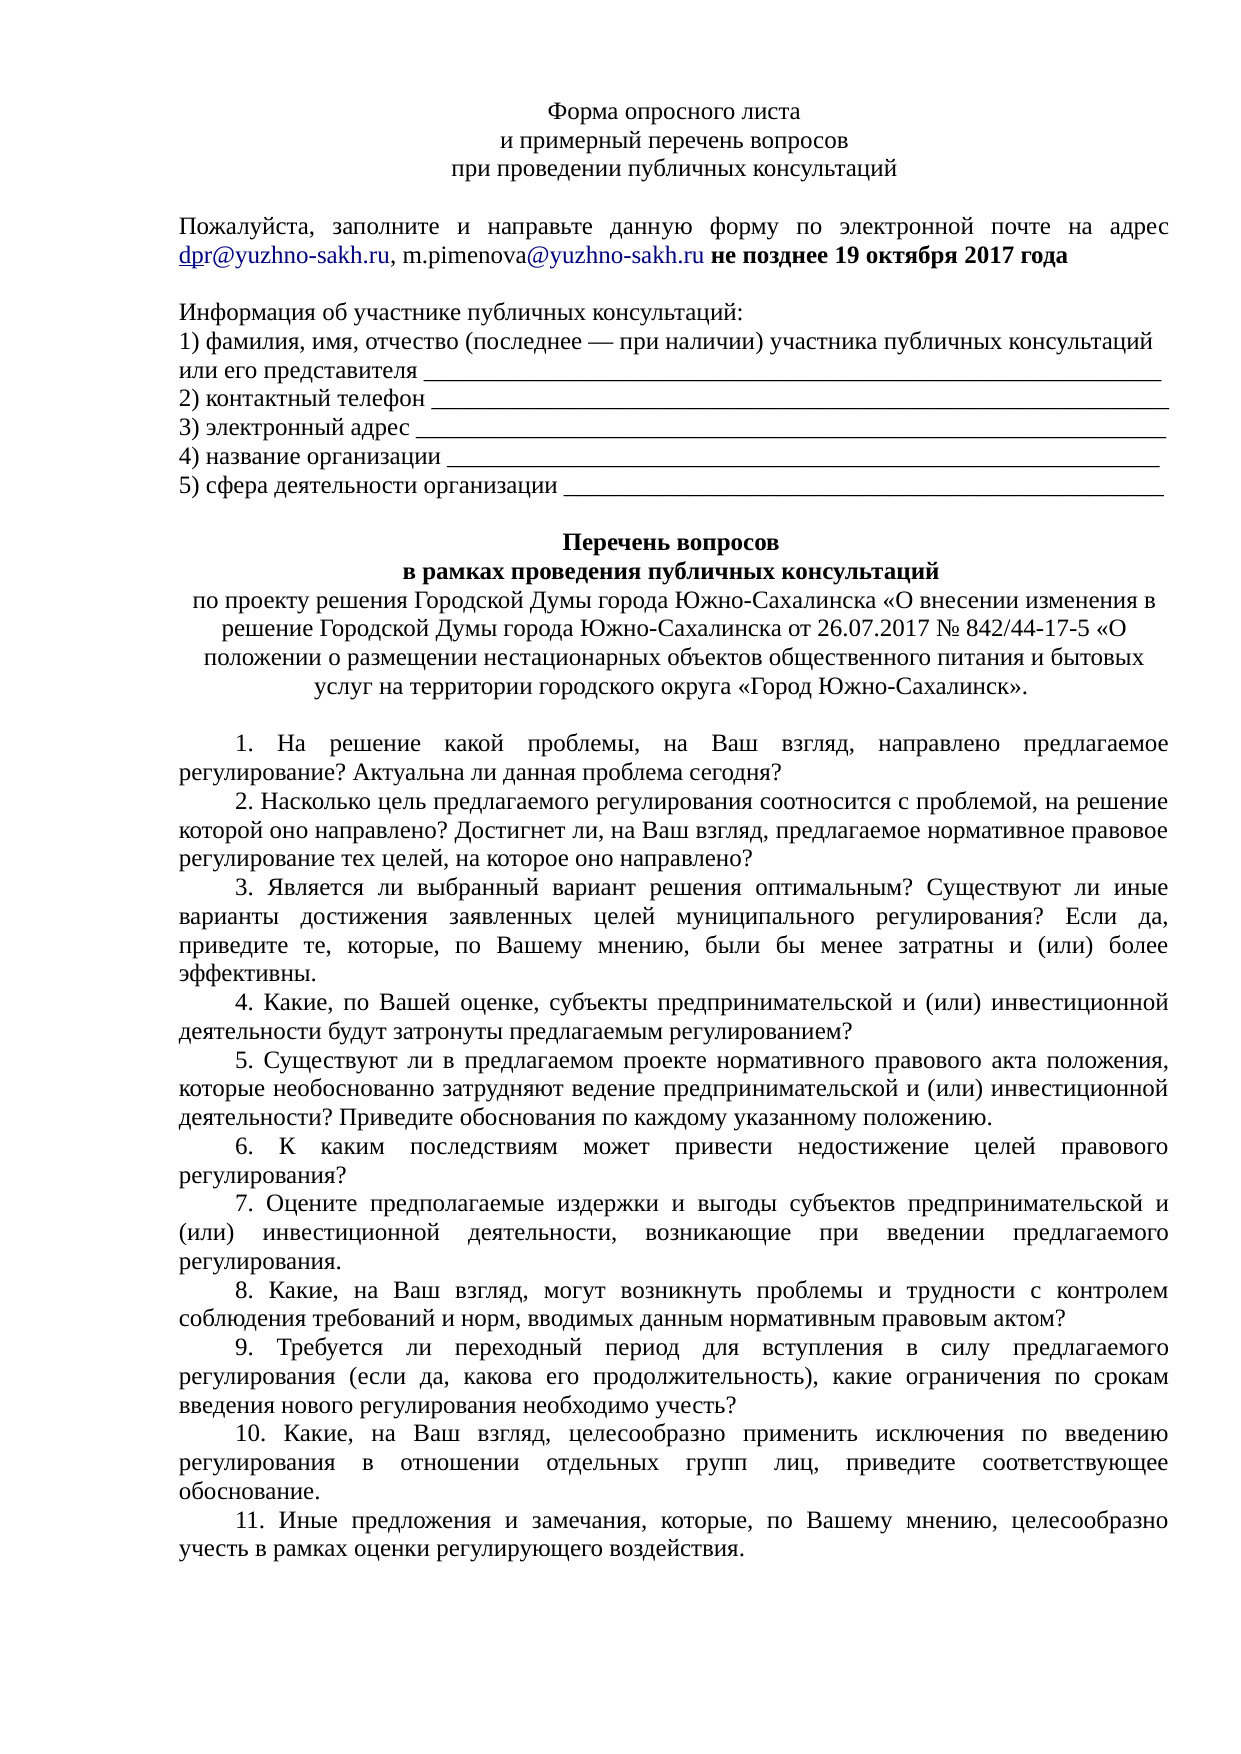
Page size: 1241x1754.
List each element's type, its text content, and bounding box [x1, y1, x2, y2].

text 7. Оцените предполагаемые издержки и выгоды субъектов предпринимательской и (или) инвестиционной деятельности, возникающие при введении предлагаемого регулирования. [178, 1188, 1169, 1275]
text Перечень вопросов [178, 527, 1169, 556]
text 3. Является ли выбранный вариант решения оптимальным? Существуют ли иные варианты достижения заявленных целей муниципального регулирования? Если да, приведите те, которые, по Вашему мнению, были бы менее затратны и (или) более эффективны. [178, 872, 1169, 987]
text 1. На решение какой проблемы, на Ваш взгляд, направлено предлагаемое регулирование? Актуальна ли данная проблема сегодня? [178, 728, 1169, 786]
text 4. Какие, по Вашей оценке, субъекты предпринимательской и (или) инвестиционной деятельности будут затронуты предлагаемым регулированием? [178, 987, 1169, 1045]
text в рамках проведения публичных консультаций [178, 556, 1169, 585]
text 2. Насколько цель предлагаемого регулирования соотносится с проблемой, на решение которой оно направлено? Достигнет ли, на Ваш взгляд, предлагаемое нормативное правовое регулирование тех целей, на которое оно направлено? [178, 786, 1169, 872]
text и примерный перечень вопросов [178, 125, 1169, 153]
text 5. Существуют ли в предлагаемом проекте нормативного правового акта положения, которые необоснованно затрудняют ведение предпринимательской и (или) инвестиционной деятельности? Приведите обоснования по каждому указанному положению. [178, 1045, 1169, 1131]
text 2) контактный телефон ___________________________________________________________ [178, 383, 1169, 412]
text 3) электронный адрес ____________________________________________________________ [178, 412, 1169, 441]
text 10. Какие, на Ваш взгляд, целесообразно применить исключения по введению регулирования в отношении отдельных групп лиц, приведите соответствующее обоснование. [178, 1418, 1169, 1505]
text 1) фамилия, имя, отчество (последнее — при наличии) участника публичных консультаций или его представителя ___________________________________________________________ [178, 326, 1169, 383]
text 6. К каким последствиям может привести недостижение целей правового регулирования? [178, 1131, 1169, 1188]
text 5) сфера деятельности организации ________________________________________________ [178, 470, 1169, 498]
text 9. Требуется ли переходный период для вступления в силу предлагаемого регулирования (если да, какова его продолжительность), какие ограничения по срокам введения нового регулирования необходимо учесть? [178, 1332, 1169, 1418]
text при проведении публичных консультаций [178, 153, 1169, 182]
text Форма опросного листа [178, 96, 1169, 125]
text по проекту решения Городской Думы города Южно-Сахалинска «О внесении изменения в решение Городской Думы города Южно-Сахалинска от 26.07.2017 № 842/44-17-5 «О положении о размещении нестационарных объектов общественного питания и бытовых услуг на территории городского округа «Город Южно-Сахалинск». [178, 585, 1169, 700]
text Пожалуйста, заполните и направьте данную форму по электронной почте на адрес dpr@yuzhno-sakh.ru, m.pimenova@yuzhno-sakh.ru не позднее 19 октября 2017 года [178, 211, 1169, 268]
text 8. Какие, на Ваш взгляд, могут возникнуть проблемы и трудности с контролем соблюдения требований и норм, вводимых данным нормативным правовым актом? [178, 1275, 1169, 1332]
text 11. Иные предложения и замечания, которые, по Вашему мнению, целесообразно учесть в рамках оценки регулирующего воздействия. [178, 1505, 1169, 1562]
text 4) название организации _________________________________________________________ [178, 441, 1169, 470]
text Информация об участнике публичных консультаций: [178, 297, 1169, 326]
